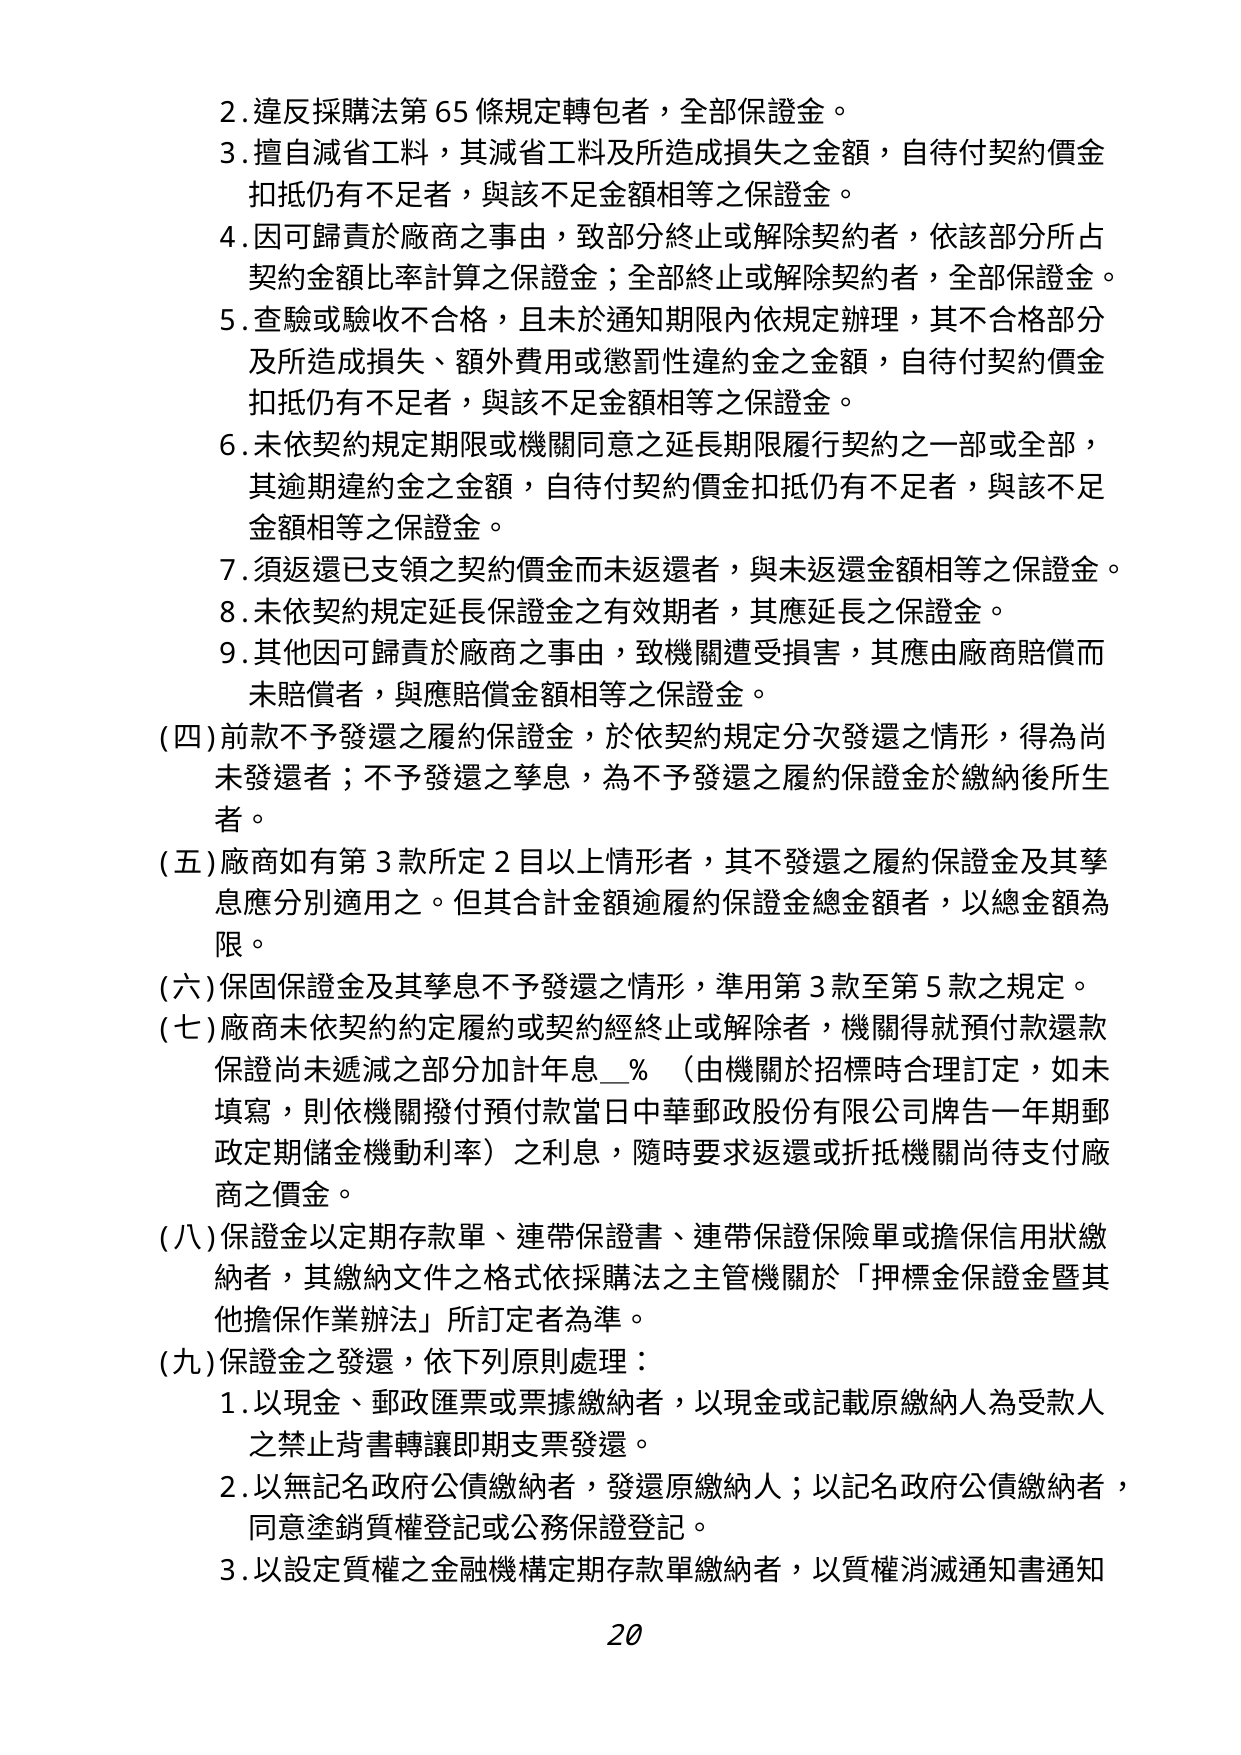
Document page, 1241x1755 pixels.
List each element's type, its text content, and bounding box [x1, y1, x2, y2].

text 3.擅自減省工料，其減省工料及所造成損失之金額，自待付契約價金扣抵仍有不足者，與該不足金額相等之保證金。 [218, 130, 1108, 214]
text 7.須返還已支領之契約價金而未返還者，與未返還金額相等之保證金。 [218, 547, 1108, 589]
text 2.違反採購法第65條規定轉包者，全部保證金。 [218, 89, 1108, 130]
text (四)前款不予發還之履約保證金，於依契約規定分次發還之情形，得為尚未發還者；不予發還之孳息，為不予發還之履約保證金於繳納後所生者。 [155, 714, 1110, 839]
text (八)保證金以定期存款單、連帶保證書、連帶保證保險單或擔保信用狀繳納者，其繳納文件之格式依採購法之主管機關於「押標金保證金暨其他擔保作業辦法」所訂定者為準。 [155, 1214, 1110, 1339]
text 9.其他因可歸責於廠商之事由，致機關遭受損害，其應由廠商賠償而未賠償者，與應賠償金額相等之保證金。 [218, 630, 1108, 714]
text 3.以設定質權之金融機構定期存款單繳納者，以質權消滅通知書通知 [218, 1547, 1108, 1589]
text 8.未依契約規定延長保證金之有效期者，其應延長之保證金。 [218, 589, 1108, 630]
text (六)保固保證金及其孳息不予發還之情形，準用第3款至第5款之規定。 [155, 964, 1110, 1005]
text (五)廠商如有第3款所定2目以上情形者，其不發還之履約保證金及其孳息應分別適用之。但其合計金額逾履約保證金總金額者，以總金額為限。 [155, 839, 1110, 964]
text 2.以無記名政府公債繳納者，發還原繳納人；以記名政府公債繳納者，同意塗銷質權登記或公務保證登記。 [218, 1464, 1108, 1547]
text 4.因可歸責於廠商之事由，致部分終止或解除契約者，依該部分所占契約金額比率計算之保證金；全部終止或解除契約者，全部保證金。 [218, 214, 1108, 297]
text (七)廠商未依契約約定履約或契約經終止或解除者，機關得就預付款還款保證尚未遞減之部分加計年息＿% （由機關於招標時合理訂定，如未填寫，則依機關撥付預付款當日中華郵政股份有限公司牌告一年期郵政定期儲金機動利率）之利息，隨時要求返還或折抵機關尚待支付廠商之價金。 [155, 1005, 1110, 1214]
text (九)保證金之發還，依下列原則處理： [155, 1339, 1110, 1380]
text 5.查驗或驗收不合格，且未於通知期限內依規定辦理，其不合格部分及所造成損失、額外費用或懲罰性違約金之金額，自待付契約價金扣抵仍有不足者，與該不足金額相等之保證金。 [218, 297, 1108, 422]
text 6.未依契約規定期限或機關同意之延長期限履行契約之一部或全部，其逾期違約金之金額，自待付契約價金扣抵仍有不足者，與該不足金額相等之保證金。 [218, 422, 1108, 547]
text 1.以現金、郵政匯票或票據繳納者，以現金或記載原繳納人為受款人之禁止背書轉讓即期支票發還。 [218, 1380, 1108, 1464]
